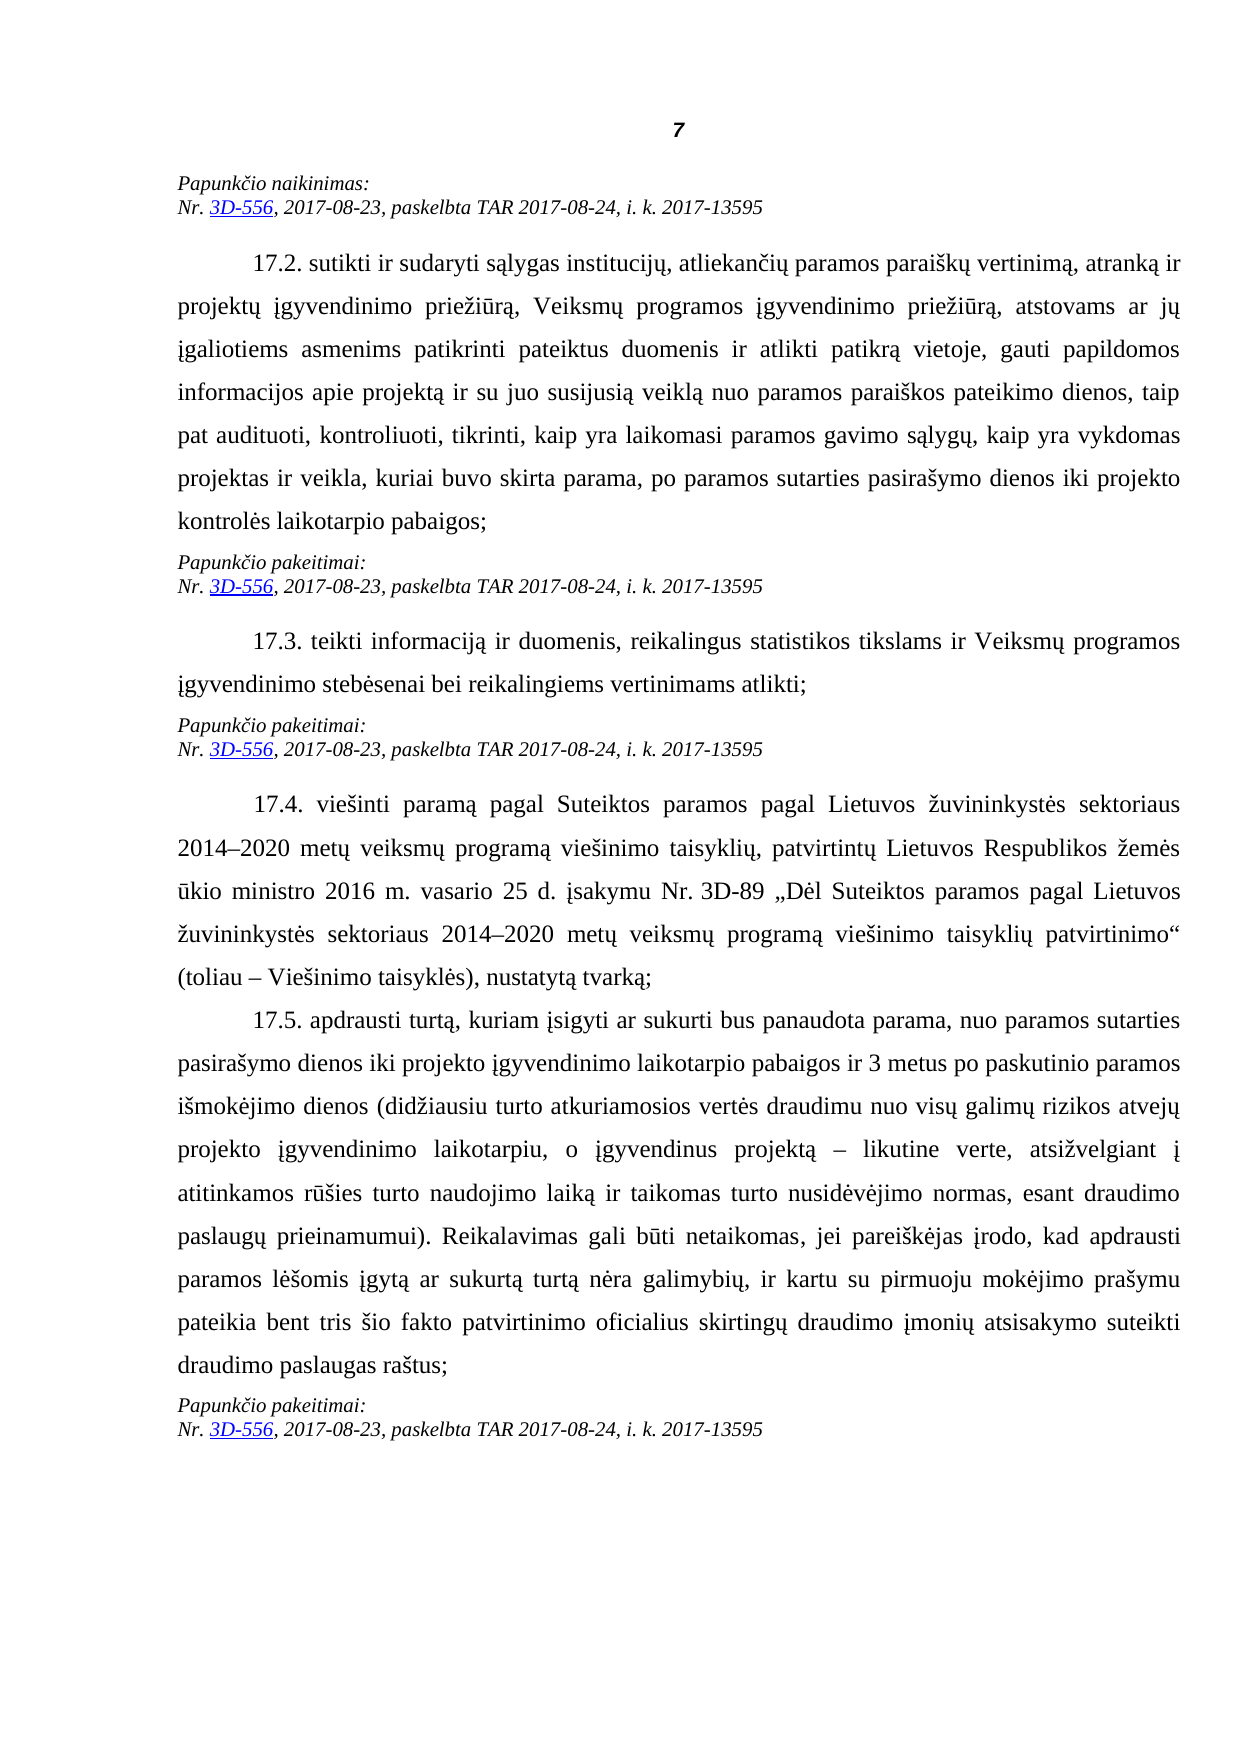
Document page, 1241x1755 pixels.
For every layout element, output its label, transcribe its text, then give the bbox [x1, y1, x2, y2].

text 17.4. viešinti paramą pagal Suteiktos paramos pagal Lietuvos žuvininkystės sektoriaus 2014–2020 metų veiksmų programą viešinimo taisyklių, patvirtintų Lietuvos Respublikos žemės ūkio ministro 2016 m. vasario 25 d. įsakymu Nr. 3D-89 „Dėl Suteiktos paramos pagal Lietuvos žuvininkystės sektoriaus 2014–2020 metų veiksmų programą viešinimo taisyklių patvirtinimo“ (toliau – Viešinimo taisyklės), nustatytą tvarką; [177, 789, 1181, 991]
text Nr. 3D-556, 2017-08-23, paskelbta TAR 2017-08-24, i. k. 2017-13595 [177, 737, 1181, 761]
text Nr. 3D-556, 2017-08-23, paskelbta TAR 2017-08-24, i. k. 2017-13595 [177, 195, 1181, 219]
text Papunkčio naikinimas: [177, 171, 1181, 195]
text 17.5. apdrausti turtą, kuriam įsigyti ar sukurti bus panaudota parama, nuo paramos sutarties pasirašymo dienos iki projekto įgyvendinimo laikotarpio pabaigos ir 3 metus po paskutinio paramos išmokėjimo dienos (didžiausiu turto atkuriamosios vertės draudimu nuo visų galimų rizikos atvejų projekto įgyvendinimo laikotarpiu, o įgyvendinus projektą – likutine verte, atsižvelgiant į atitinkamos rūšies turto naudojimo laiką ir taikomas turto nusidėvėjimo normas, esant draudimo paslaugų prieinamumui). Reikalavimas gali būti netaikomas, jei pareiškėjas įrodo, kad apdrausti paramos lėšomis įgytą ar sukurtą turtą nėra galimybių, ir kartu su pirmuoju mokėjimo prašymu pateikia bent tris šio fakto patvirtinimo oficialius skirtingų draudimo įmonių atsisakymo suteikti draudimo paslaugas raštus; [177, 1005, 1181, 1379]
text Nr. 3D-556, 2017-08-23, paskelbta TAR 2017-08-24, i. k. 2017-13595 [177, 1417, 1181, 1441]
text Papunkčio pakeitimai: [177, 713, 1181, 737]
text Nr. 3D-556, 2017-08-23, paskelbta TAR 2017-08-24, i. k. 2017-13595 [177, 574, 1181, 598]
text 17.3. teikti informaciją ir duomenis, reikalingus statistikos tikslams ir Veiksmų programos įgyvendinimo stebėsenai bei reikalingiems vertinimams atlikti; [177, 626, 1181, 698]
text Papunkčio pakeitimai: [177, 1393, 1181, 1417]
text 17.2. sutikti ir sudaryti sąlygas institucijų, atliekančių paramos paraiškų vertinimą, atranką ir projektų įgyvendinimo priežiūrą, Veiksmų programos įgyvendinimo priežiūrą, atstovams ar jų įgaliotiems asmenims patikrinti pateiktus duomenis ir atlikti patikrą vietoje, gauti papildomos informacijos apie projektą ir su juo susijusią veiklą nuo paramos paraiškos pateikimo dienos, taip pat audituoti, kontroliuoti, tikrinti, kaip yra laikomasi paramos gavimo sąlygų, kaip yra vykdomas projektas ir veikla, kuriai buvo skirta parama, po paramos sutarties pasirašymo dienos iki projekto kontrolės laikotarpio pabaigos; [177, 248, 1181, 535]
text Papunkčio pakeitimai: [177, 549, 1181, 574]
